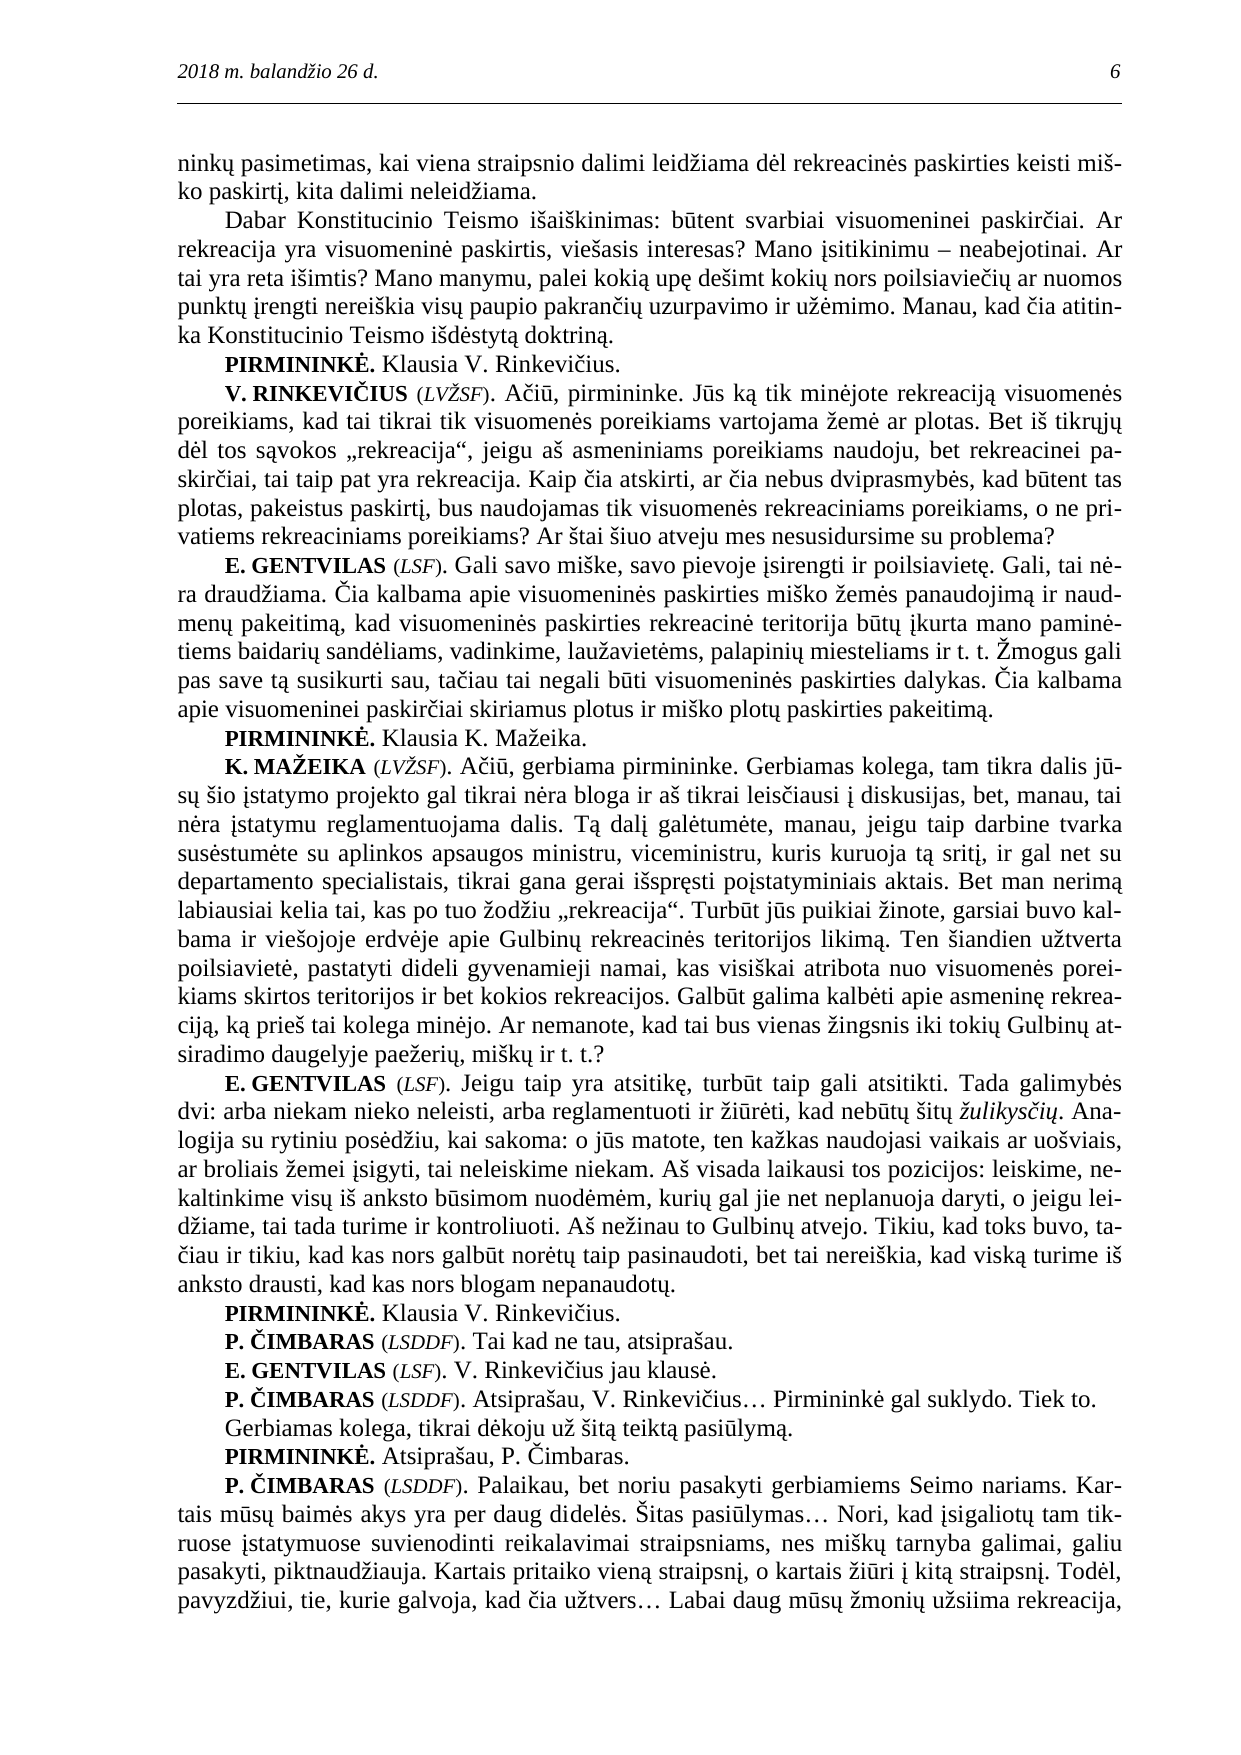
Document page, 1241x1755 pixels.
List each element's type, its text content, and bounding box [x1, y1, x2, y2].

text PIRMININKĖ. Klau­sia K. Ma­žei­ka. [177, 723, 1122, 751]
text nin­kų pa­si­me­ti­mas, kai vie­na straips­nio da­li­mi lei­džia­ma dėl rek­re­a­ci­nės pa­skir­ties keis­ti miš­ko pa­skir­tį, ki­ta da­li­mi ne­lei­džiama. [177, 148, 1122, 205]
text PIRMININKĖ. At­si­pra­šau, P. Čim­ba­ras. [177, 1441, 1122, 1470]
text K. MAŽEIKA (LVŽSF). Ačiū, ger­bia­ma pir­mi­nin­ke. Ger­bia­mas ko­le­ga, tam tik­ra da­lis jū­sų šio įsta­ty­mo pro­jek­to gal tik­rai nė­ra blo­ga ir aš tik­rai leis­čiau­si į dis­ku­si­jas, bet, ma­nau, tai nė­ra įsta­ty­mu reg­la­men­tuo­ja­ma da­lis. Tą da­lį ga­lė­tu­mė­te, ma­nau, jei­gu taip dar­bi­ne tvar­ka susės­tu­mė­te su ap­lin­kos ap­sau­gos mi­nist­ru, vi­ce­mi­nist­ru, ku­ris ku­ruo­ja tą sri­tį, ir gal net su de­par­ta­men­to spe­cia­lis­tais, tik­rai ga­na ge­rai iš­spręs­ti po­įsta­ty­mi­niais ak­tais. Bet man ne­ri­mą la­biau­siai ke­lia tai, kas po tuo žo­džiu „rek­re­a­ci­ja“. Tur­būt jūs pui­kiai ži­no­te, gar­siai bu­vo kal­ba­ma ir vie­šo­jo­je erd­vė­je apie Gul­bi­nų rek­re­a­ci­nės te­ri­to­ri­jos li­ki­mą. Ten šian­dien už­tver­ta po­il­sia­vie­tė, pa­sta­ty­ti di­de­li gy­ve­na­mie­ji na­mai, kas vi­siš­kai at­ri­bo­ta nuo vi­suo­me­nės po­rei­kiams skir­tos te­ri­to­ri­jos ir bet ko­kios rek­re­a­ci­jos. Gal­būt ga­li­ma kal­bė­ti apie as­me­ni­nę rek­re­a­ci­ją, ką prieš tai ko­le­ga mi­nė­jo. Ar ne­ma­no­te, kad tai bus vie­nas žings­nis iki to­kių Gul­bi­nų at­si­ra­di­mo dau­ge­ly­je pa­e­že­rių, miš­kų ir t. t.? [177, 751, 1122, 1068]
text Ger­bia­mas ko­le­ga, tik­rai dė­ko­ju už ši­tą teik­tą pa­siū­ly­mą. [177, 1413, 1122, 1441]
text V. RINKEVIČIUS (LVŽSF). Ačiū, pir­mi­nin­ke. Jūs ką tik mi­nė­jo­te rek­re­a­ci­ją vi­suo­me­nės po­rei­kiams, kad tai tik­rai tik vi­suo­me­nės po­rei­kiams var­to­ja­ma že­mė ar plo­tas. Bet iš tik­rų­jų dėl tos są­vo­kos „rek­re­a­ci­ja“, jei­gu aš as­me­ni­niams po­rei­kiams nau­do­ju, bet rek­re­a­ci­nei pa­skir­čiai, tai taip pat yra rek­re­a­ci­ja. Kaip čia at­skir­ti, ar čia ne­bus dvi­pras­my­bės, kad bū­tent tas plo­tas, pa­keis­tus pa­skir­tį, bus nau­do­ja­mas tik vi­suo­me­nės rek­re­a­ci­niams po­rei­kiams, o ne pri­va­tiems rek­re­a­ci­niams po­rei­kiams? Ar štai šiuo at­ve­ju mes ne­su­si­dur­si­me su pro­ble­ma? [177, 378, 1122, 550]
text E. GENTVILAS (LSF). Jei­gu taip yra at­si­ti­kę, tur­būt taip ga­li at­si­tik­ti. Ta­da ga­li­my­bės dvi: ar­ba nie­kam nie­ko ne­leis­ti, ar­ba reg­la­men­tuo­ti ir žiū­rė­ti, kad ne­bū­tų ši­tų žu­li­kys­čių. Ana­lo­gi­ja su ry­ti­niu po­sė­džiu, kai sa­ko­ma: o jūs ma­to­te, ten kaž­kas nau­do­ja­si vai­kais ar uoš­viais, ar bro­liais že­mei įsi­gy­ti, tai ne­leis­ki­me nie­kam. Aš vi­sa­da lai­kau­si tos po­zi­ci­jos: leis­ki­me, ne­kal­tin­ki­me vi­sų iš anks­to bū­si­mom nuo­dė­mėm, ku­rių gal jie net ne­pla­nuo­ja da­ry­ti, o jei­gu lei­džia­me, tai ta­da tu­ri­me ir kon­tro­liuo­ti. Aš ne­ži­nau to Gul­bi­nų at­ve­jo. Ti­kiu, kad toks bu­vo, ta­čiau ir ti­kiu, kad kas nors gal­būt no­rė­tų taip pa­si­nau­do­ti, bet tai ne­reiš­kia, kad vis­ką tu­ri­me iš anks­to draus­ti, kad kas nors blo­gam ne­pa­nau­do­tų. [177, 1068, 1122, 1298]
text E. GENTVILAS (LSF). Ga­li sa­vo miš­ke, sa­vo pie­vo­je įsi­reng­ti ir po­il­sia­vie­tę. Ga­li, tai nė­ra drau­džia­ma. Čia kal­ba­ma apie vi­suo­me­ni­nės pa­skir­ties miš­ko že­mės pa­nau­do­ji­mą ir naud­me­nų pa­kei­ti­mą, kad vi­suo­me­ni­nės pa­skir­ties rek­re­a­ci­nė te­ri­to­ri­ja bū­tų įkur­ta ma­no pa­mi­nė­tiems bai­da­rių san­dė­liams, va­din­ki­me, lau­ža­vie­tėms, pa­la­pi­nių mies­te­liams ir t. t. Žmo­gus ga­li pas sa­ve tą su­si­kur­ti sau, ta­čiau tai ne­ga­li bū­ti vi­suo­me­ni­nės pa­skir­ties da­ly­kas. Čia kal­ba­ma apie vi­suo­me­ni­nei pa­skir­čiai ski­ria­mus plo­tus ir miš­ko plo­tų pa­skir­ties pa­kei­ti­mą. [177, 550, 1122, 723]
text P. ČIMBARAS (LSDDF). At­si­pra­šau, V. Rin­ke­vi­čius… Pir­mi­nin­kė gal su­kly­do. Tiek to. [177, 1384, 1122, 1413]
text PIRMININKĖ. Klau­sia V. Rin­ke­vi­čius. [177, 1298, 1122, 1326]
text P. ČIMBARAS (LSDDF). Tai kad ne tau, at­si­pra­šau. [177, 1326, 1122, 1355]
text P. ČIMBARAS (LSDDF). Pa­lai­kau, bet no­riu pa­sa­ky­ti ger­bia­miems Sei­mo na­riams. Kar­tais mū­sų bai­mės akys yra per daug di­de­lės. Ši­tas pa­siū­ly­mas… No­ri, kad įsi­ga­lio­tų tam tik­ruo­se įsta­ty­muo­se su­vie­no­din­ti rei­ka­la­vi­mai straips­niams, nes miš­kų tar­ny­ba ga­li­mai, ga­liu pa­sa­ky­ti, pik­tnau­džiau­ja. Kar­tais pri­tai­ko vie­ną straips­nį, o kar­tais žiū­ri į ki­tą straips­nį. To­dėl, pa­vyz­džiui, tie, ku­rie gal­vo­ja, kad čia už­tvers… La­bai daug mū­sų žmo­nių už­si­i­ma rek­re­a­ci­ja, [177, 1470, 1122, 1614]
text E. GENTVILAS (LSF). V. Rin­ke­vi­čius jau klau­sė. [177, 1355, 1122, 1384]
text PIRMININKĖ. Klau­sia V. Rin­ke­vi­čius. [177, 349, 1122, 378]
text Da­bar Kon­sti­tu­ci­nio Teis­mo iš­aiš­ki­ni­mas: bū­tent svar­biai vi­suo­me­ni­nei pa­skir­čiai. Ar rek­re­a­ci­ja yra vi­suo­me­ni­nė pa­skir­tis, vie­ša­sis in­te­re­sas? Ma­no įsi­ti­ki­ni­mu – ne­abe­jo­ti­nai. Ar tai yra re­ta iš­im­tis? Ma­no ma­ny­mu, pa­lei ko­kią upę de­šimt ko­kių nors po­il­sia­vie­čių ar nuo­mos punk­tų įreng­ti ne­reiš­kia vi­sų pa­upio pa­kran­čių uzur­pa­vi­mo ir už­ėmi­mo. Ma­nau, kad čia ati­tin­ka Kon­sti­tu­ci­nio Teis­mo iš­dės­ty­tą dok­tri­ną. [177, 205, 1122, 349]
